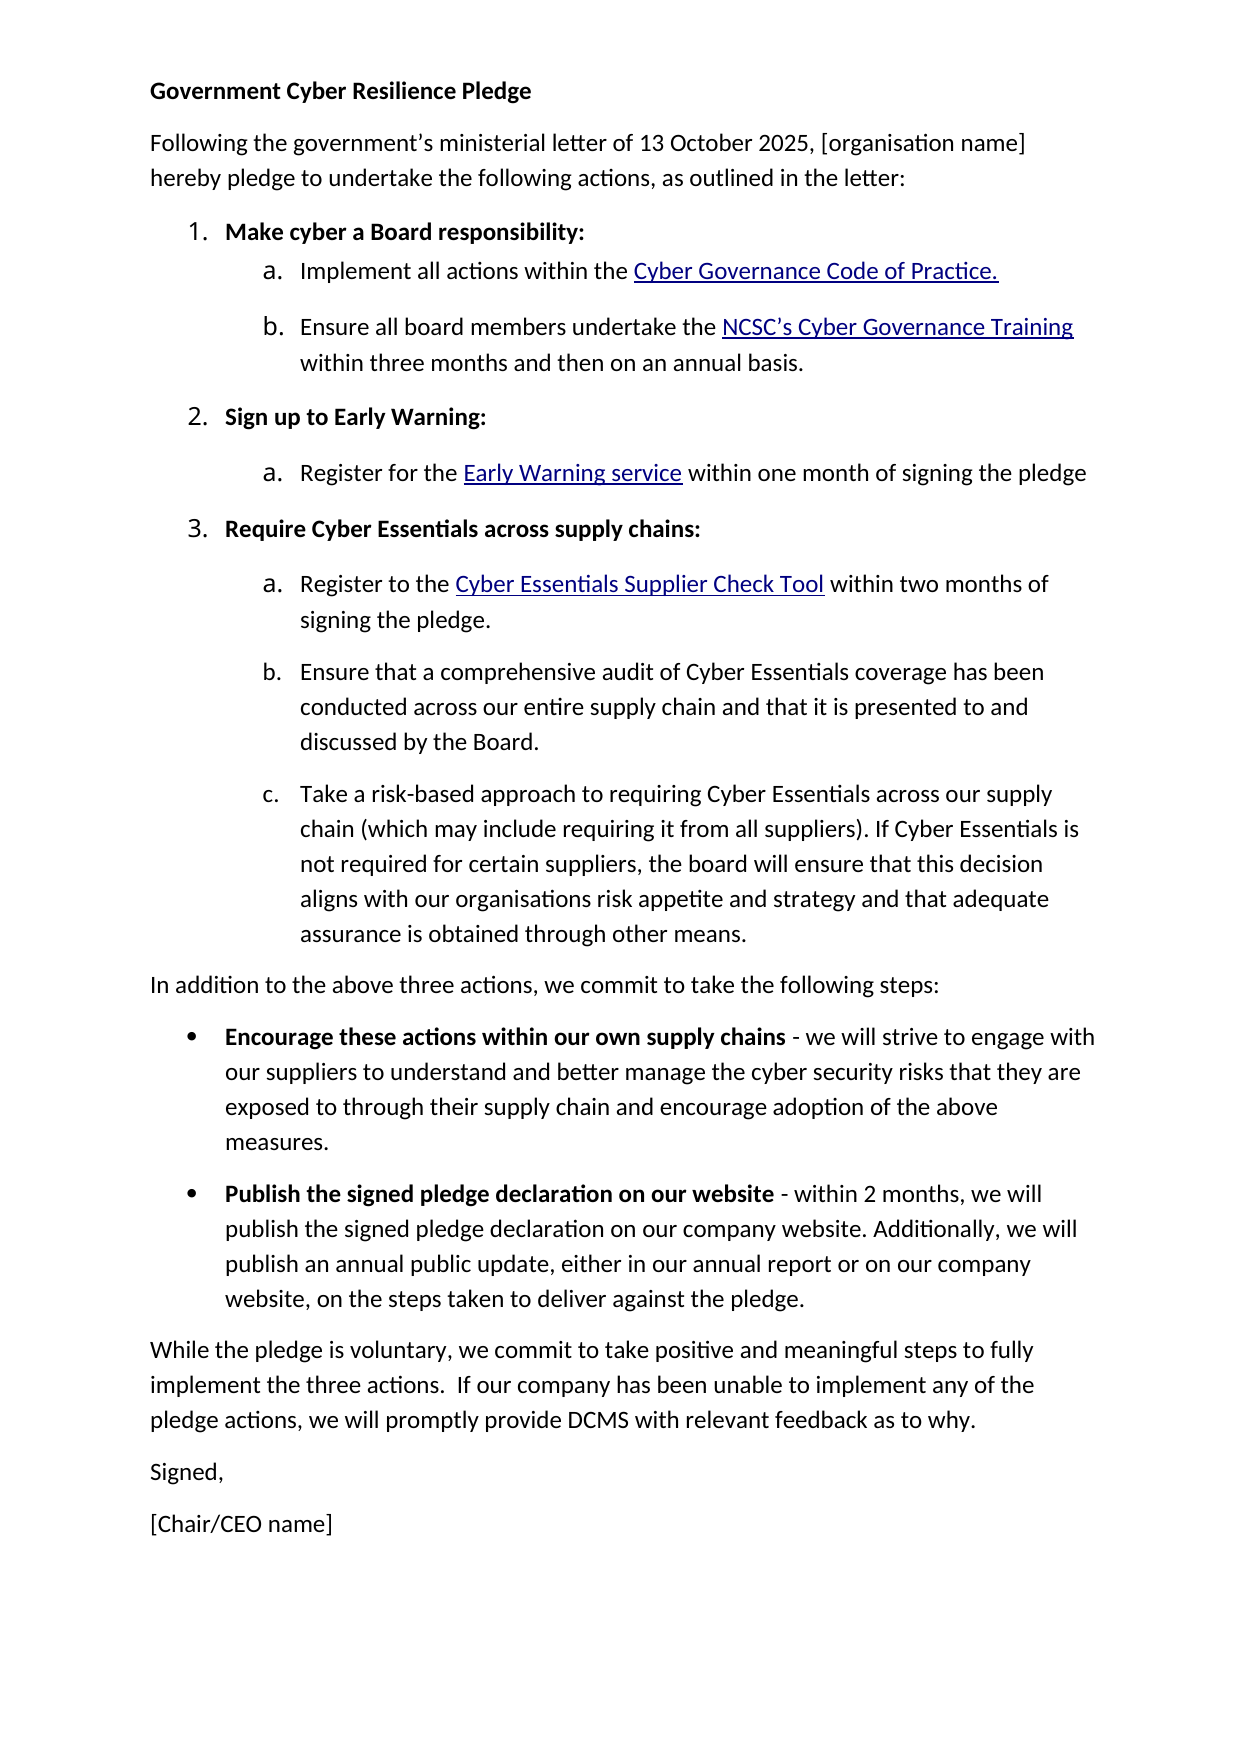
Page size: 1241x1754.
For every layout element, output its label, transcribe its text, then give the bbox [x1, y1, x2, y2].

list Ensure all board members undertake the NCSC’s Cyber Governance Training within three months and then on an annual basis. [262, 308, 1097, 377]
list Make cyber a Board responsibility: [187, 213, 1097, 247]
list Ensure that a comprehensive audit of Cyber Essentials coverage has been conducted across our entire supply chain and that it is presented to and discussed by the Board. [262, 656, 1097, 757]
list Encourage these actions within our own supply chains - we will strive to engage with our suppliers to understand and better manage the cyber security risks that they are exposed to through their supply chain and encourage adoption of the above measures. [187, 1021, 1097, 1157]
list Publish the signed pledge declaration on our website - within 2 months, we will publish the signed pledge declaration on our company website. Additionally, we will publish an annual public update, either in our annual report or on our company website, on the steps taken to deliver against the pledge. [187, 1178, 1097, 1313]
text Government Cyber Resilience Pledge [150, 75, 1097, 106]
list Register for the Early Warning service within one month of signing the pledge [262, 454, 1097, 488]
text In addition to the above three actions, we commit to take the following steps: [150, 969, 1097, 1000]
list Take a risk-based approach to requiring Cyber Essentials across our supply chain (which may include requiring it from all suppliers). If Cyber Essentials is not required for certain suppliers, the board will ensure that this decision aligns with our organisations risk appetite and strategy and that adequate assurance is obtained through other means. [262, 778, 1097, 948]
list Require Cyber Essentials across supply chains: [187, 510, 1097, 544]
text Following the government’s ministerial letter of 13 October 2025, [organisation name] hereby pledge to undertake the following actions, as outlined in the letter: [150, 127, 1097, 192]
list Implement all actions within the Cyber Governance Code of Practice. [262, 252, 1097, 287]
list Register to the Cyber Essentials Supplier Check Tool within two months of signing the pledge. [262, 566, 1097, 635]
list Sign up to Early Warning: [187, 398, 1097, 433]
text While the pledge is voluntary, we commit to take positive and meaningful steps to fully implement the three actions. If our company has been unable to implement any of the pledge actions, we will promptly provide DCMS with relevant feedback as to why. [150, 1334, 1097, 1435]
text Signed, [150, 1456, 1097, 1487]
text [Chair/CEO name] [150, 1508, 1097, 1538]
